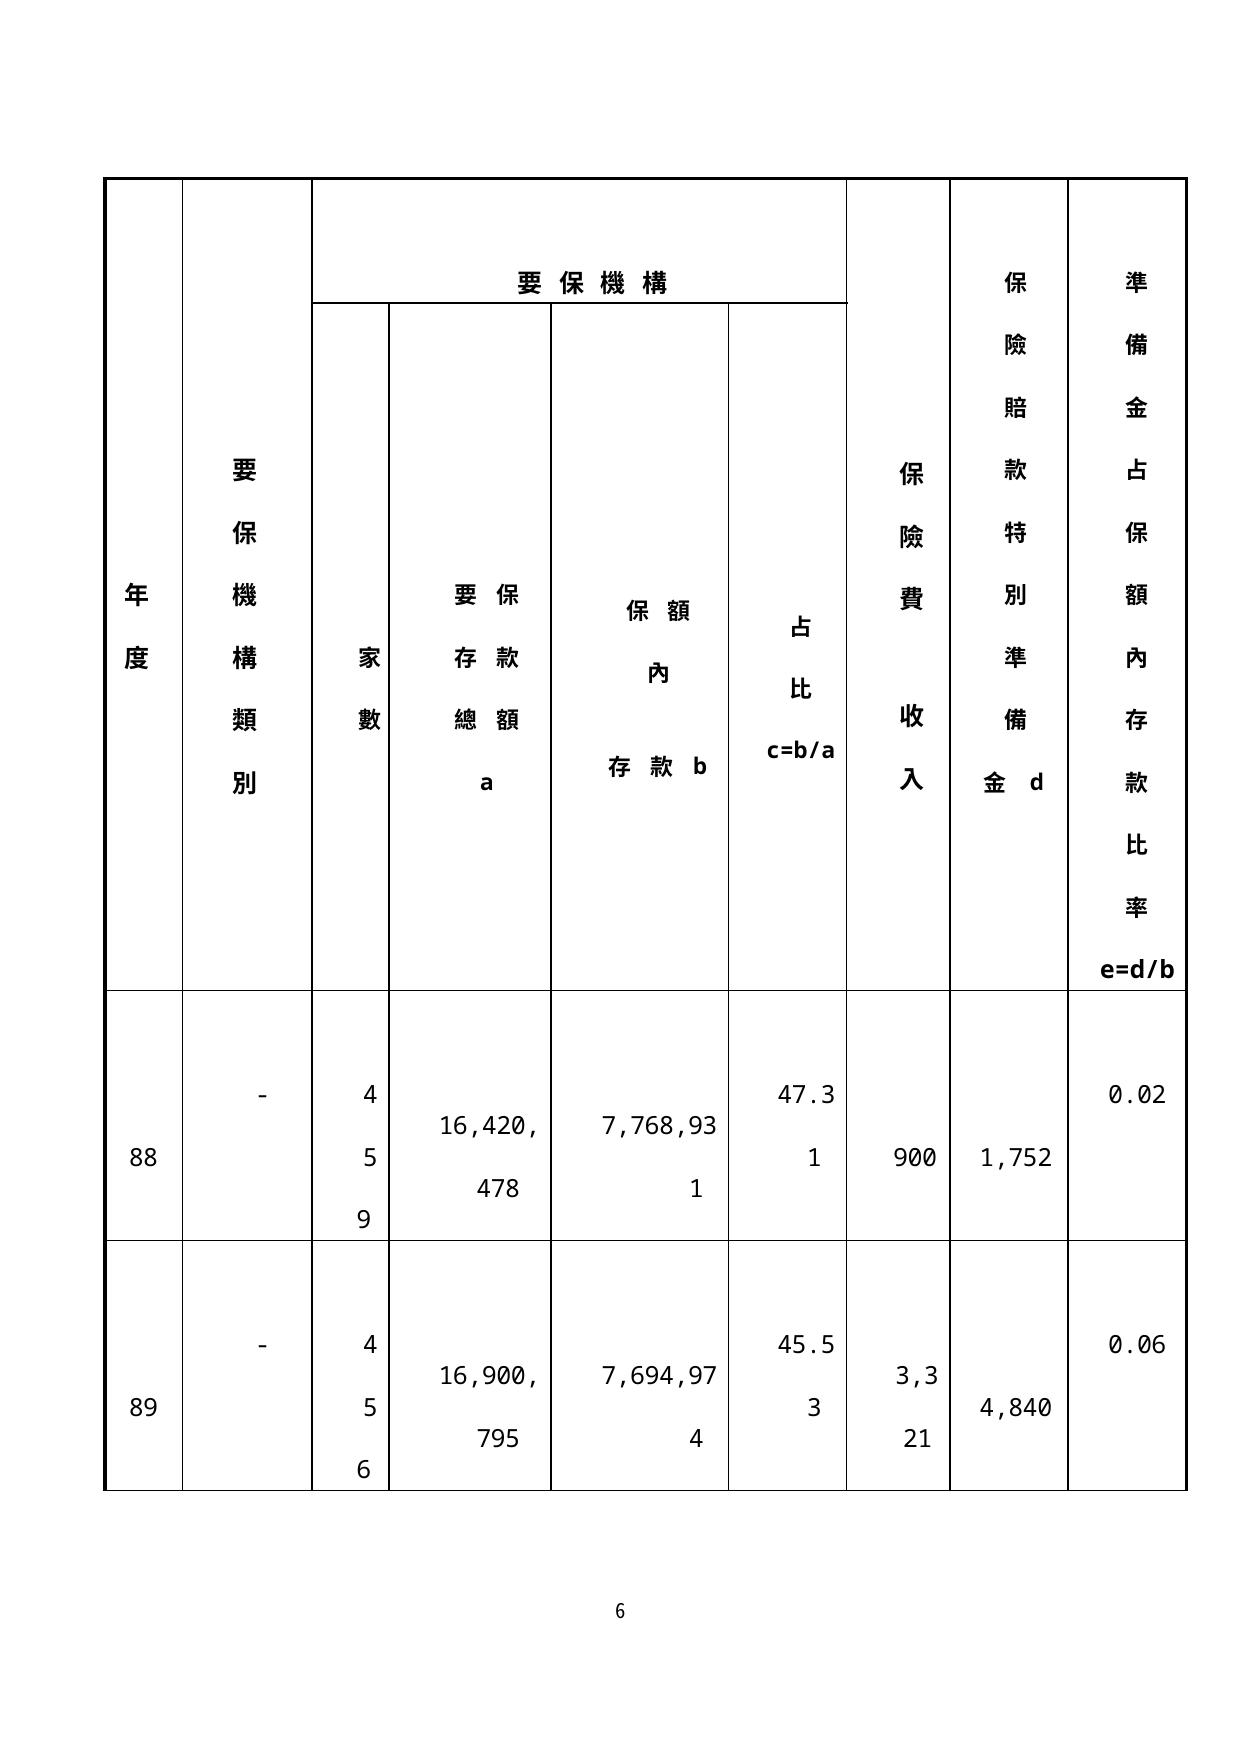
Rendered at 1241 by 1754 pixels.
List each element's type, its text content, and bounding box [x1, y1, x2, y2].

table_cell 16,420,478 [390, 991, 550, 1240]
table_cell 459 [313, 991, 388, 1240]
table_header 年度 [107, 180, 182, 990]
table_cell 16,900,795 [390, 1241, 550, 1490]
table_cell 45.53 [729, 1241, 846, 1490]
table_cell 1,752 [951, 991, 1067, 1240]
table_cell 4,840 [951, 1241, 1067, 1490]
table_cell 7,694,974 [552, 1241, 728, 1490]
table_cell 家數 [313, 304, 388, 990]
table_cell 0.06 [1069, 1241, 1185, 1490]
table_cell 3,321 [847, 1241, 949, 1490]
table_cell 47.31 [729, 991, 846, 1240]
table_header 保險費 收 入 [847, 180, 949, 990]
table_cell 占比c=b/a [729, 304, 846, 990]
table_cell 900 [847, 991, 949, 1240]
table_cell 89 [107, 1241, 182, 1490]
table_cell 456 [313, 1241, 388, 1490]
table_header 準備金占保額內存款比率e=d/b [1069, 180, 1185, 990]
table_header 保險賠款特別準備金d [951, 180, 1067, 990]
table_header 要保機構 [313, 180, 846, 302]
table_cell - [183, 1241, 311, 1490]
table_header 要保機構類 別 [183, 180, 311, 990]
table_cell 0.02 [1069, 991, 1185, 1240]
table_cell - [183, 991, 311, 1240]
table_cell 保額內 存款b [552, 304, 728, 990]
table_cell 7,768,931 [552, 991, 728, 1240]
table_cell 88 [107, 991, 182, 1240]
table_cell 要保存款 總額 a [390, 304, 550, 990]
